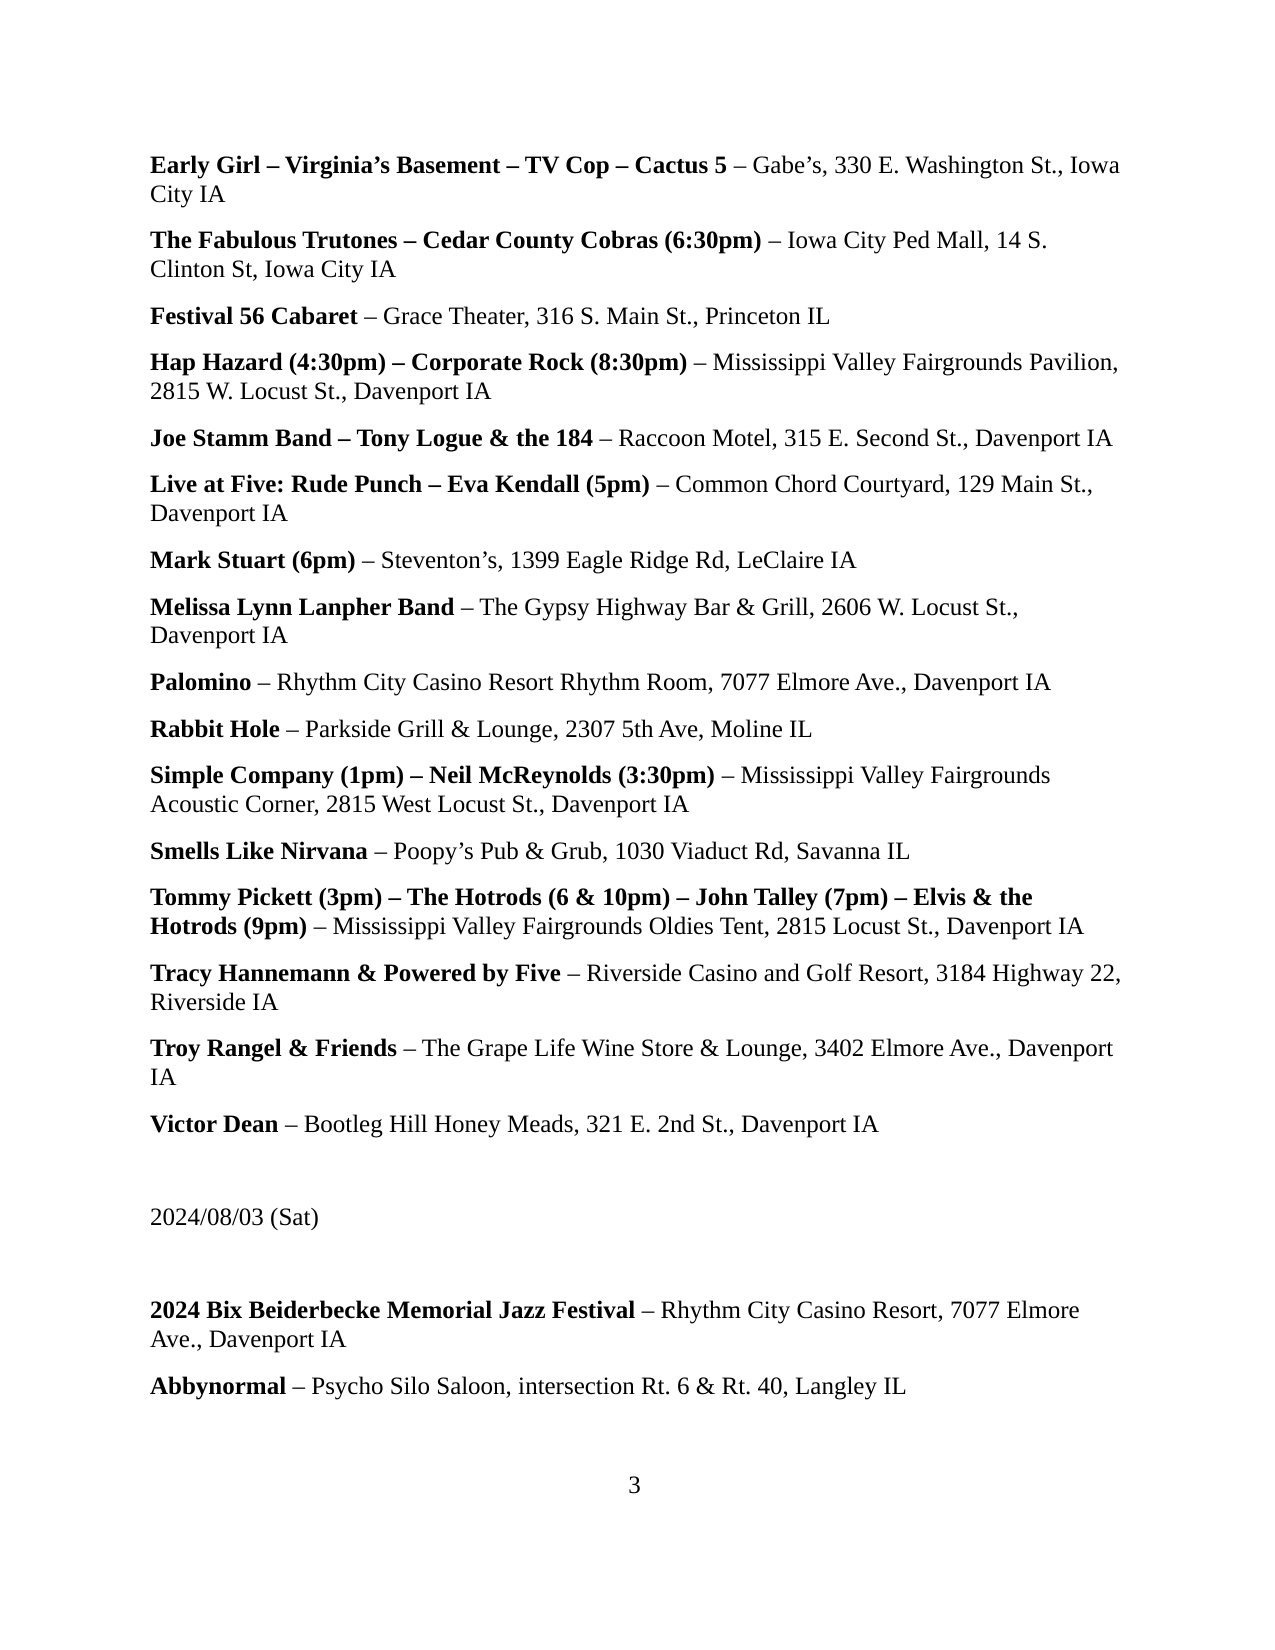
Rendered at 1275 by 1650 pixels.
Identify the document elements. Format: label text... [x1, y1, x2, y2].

text Palomino – Rhythm City Casino Resort Rhythm Room, 7077 Elmore Ave., Davenport IA [150, 667, 1125, 696]
text Joe Stamm Band – Tony Logue & the 184 – Raccoon Motel, 315 E. Second St., Davenport IA [150, 423, 1125, 452]
text 2024/08/03 (Sat) [150, 1202, 1125, 1231]
text Smells Like Nirvana – Poopy’s Pub & Grub, 1030 Viaduct Rd, Savanna IL [150, 836, 1125, 864]
text Festival 56 Cabaret – Grace Theater, 316 S. Main St., Princeton IL [150, 301, 1125, 329]
text Abbynormal – Psycho Silo Saloon, intersection Rt. 6 & Rt. 40, Langley IL [150, 1371, 1125, 1399]
text Tracy Hannemann & Powered by Five – Riverside Casino and Golf Resort, 3184 Highway 22, Riverside IA [150, 958, 1125, 1015]
text Mark Stuart (6pm) – Steventon’s, 1399 Eagle Ridge Rd, LeClaire IA [150, 545, 1125, 574]
text Simple Company (1pm) – Neil McReynolds (3:30pm) – Mississippi Valley Fairgrounds Acoustic Corner, 2815 West Locust St., Davenport IA [150, 760, 1125, 818]
text Tommy Pickett (3pm) – The Hotrods (6 & 10pm) – John Talley (7pm) – Elvis & the Hotrods (9pm) – Mississippi Valley Fairgrounds Oldies Tent, 2815 Locust St., Davenport IA [150, 882, 1125, 940]
text Victor Dean – Bootleg Hill Honey Meads, 321 E. 2nd St., Davenport IA [150, 1109, 1125, 1137]
text Hap Hazard (4:30pm) – Corporate Rock (8:30pm) – Mississippi Valley Fairgrounds Pavilion, 2815 W. Locust St., Davenport IA [150, 347, 1125, 405]
text Live at Five: Rude Punch – Eva Kendall (5pm) – Common Chord Courtyard, 129 Main St., Davenport IA [150, 469, 1125, 527]
text Rabbit Hole – Parkside Grill & Lounge, 2307 5th Ave, Moline IL [150, 714, 1125, 742]
text 2024 Bix Beiderbecke Memorial Jazz Festival – Rhythm City Casino Resort, 7077 Elmore Ave., Davenport IA [150, 1295, 1125, 1353]
text The Fabulous Trutones – Cedar County Cobras (6:30pm) – Iowa City Ped Mall, 14 S. Clinton St, Iowa City IA [150, 225, 1125, 283]
text Troy Rangel & Friends – The Grape Life Wine Store & Lounge, 3402 Elmore Ave., Davenport IA [150, 1033, 1125, 1091]
text Melissa Lynn Lanpher Band – The Gypsy Highway Bar & Grill, 2606 W. Locust St., Davenport IA [150, 592, 1125, 649]
text Early Girl – Virginia’s Basement – TV Cop – Cactus 5 – Gabe’s, 330 E. Washington St., Iowa City IA [150, 150, 1125, 207]
